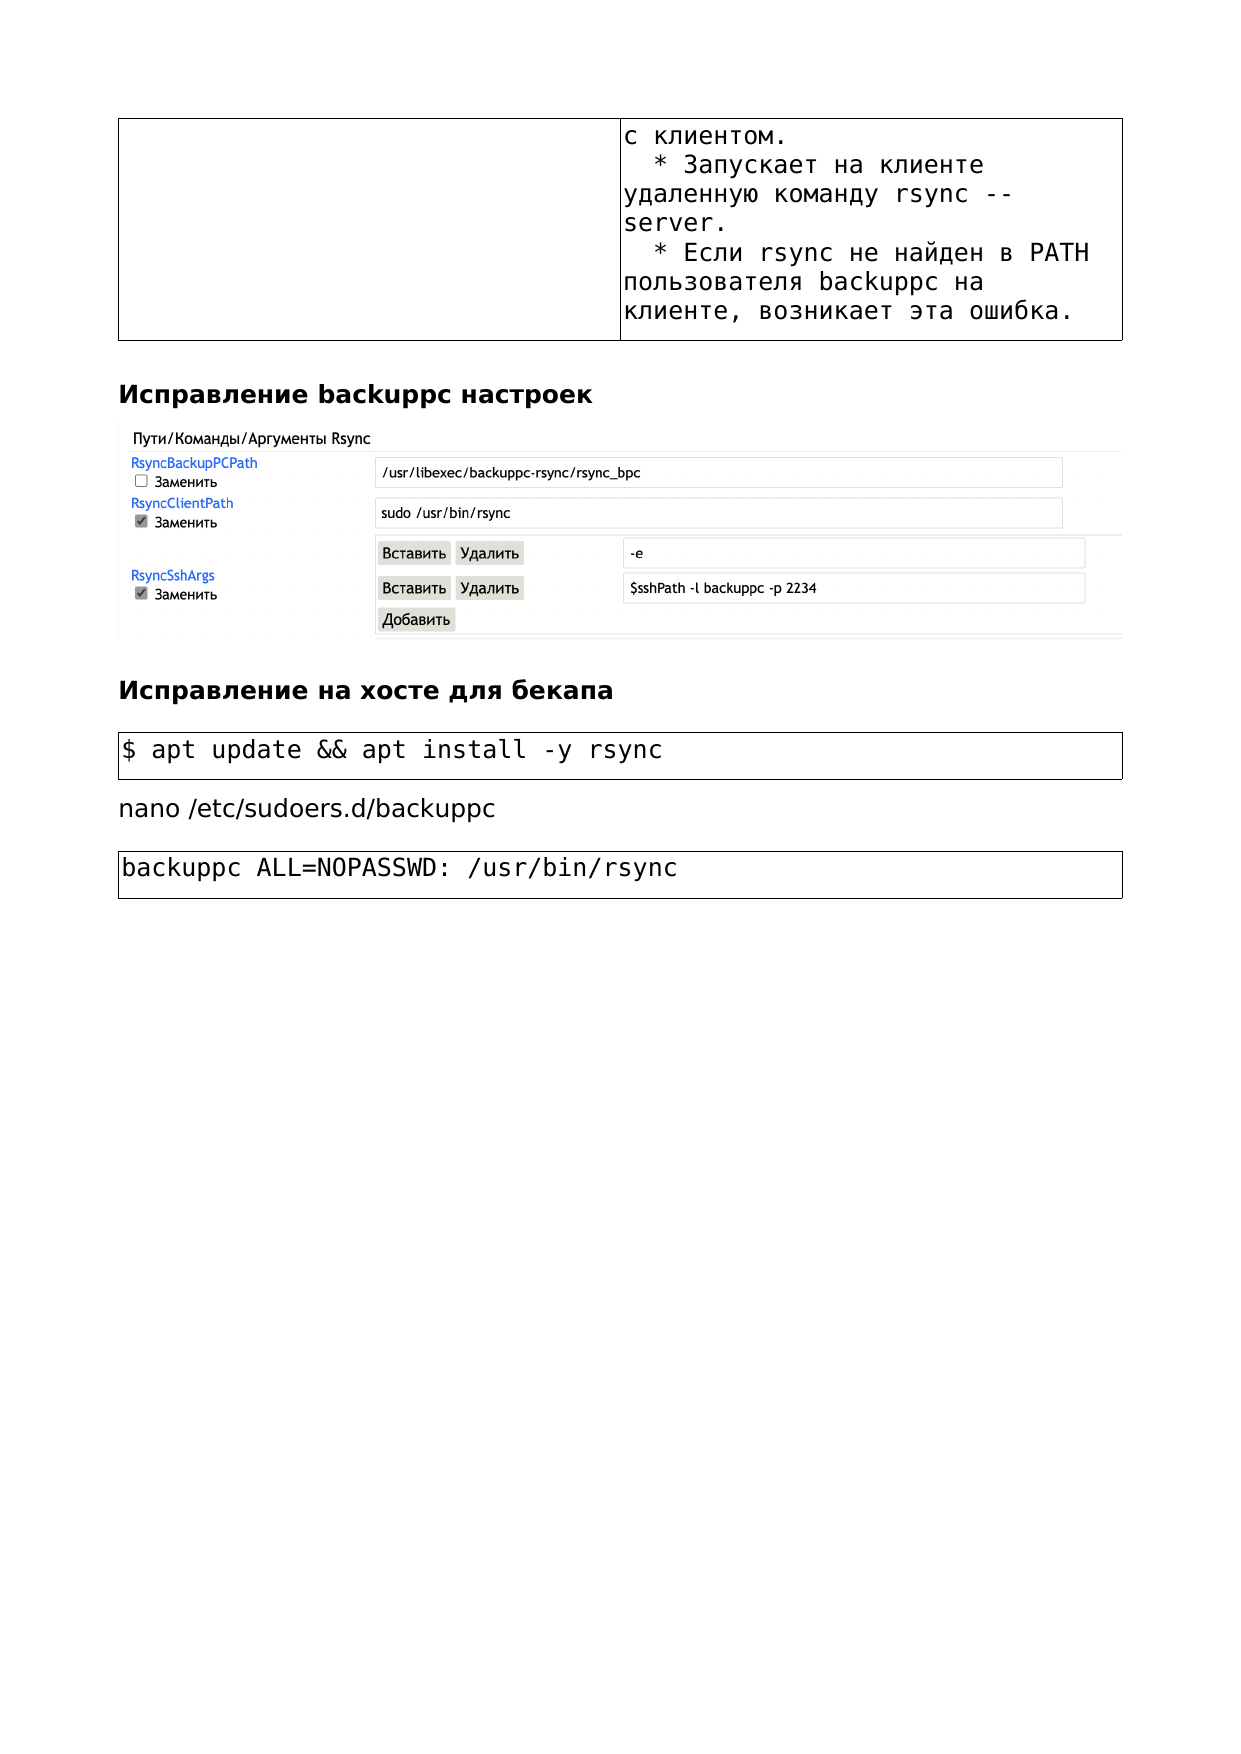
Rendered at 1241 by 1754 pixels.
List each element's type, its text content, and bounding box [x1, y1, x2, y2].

table_header backuppc ALL=NOPASSWD: /usr/bin/rsync [119, 852, 1122, 897]
table_header с клиентом. * Запускает на клиенте удаленную команду rsync --server. * Если rsync не найден в PATH пользователя backuppc на клиенте, возникает эта ошибка. [621, 119, 1122, 340]
table_header [119, 119, 620, 340]
subtitle Исправление на хосте для бекапа [118, 676, 1122, 705]
table_header $ apt update && apt install -y rsync [119, 733, 1122, 779]
text nano /etc/sudoers.d/backuppc [118, 794, 1122, 823]
picture [118, 421, 1123, 639]
subtitle Исправление backuppc настроек [118, 380, 1122, 409]
